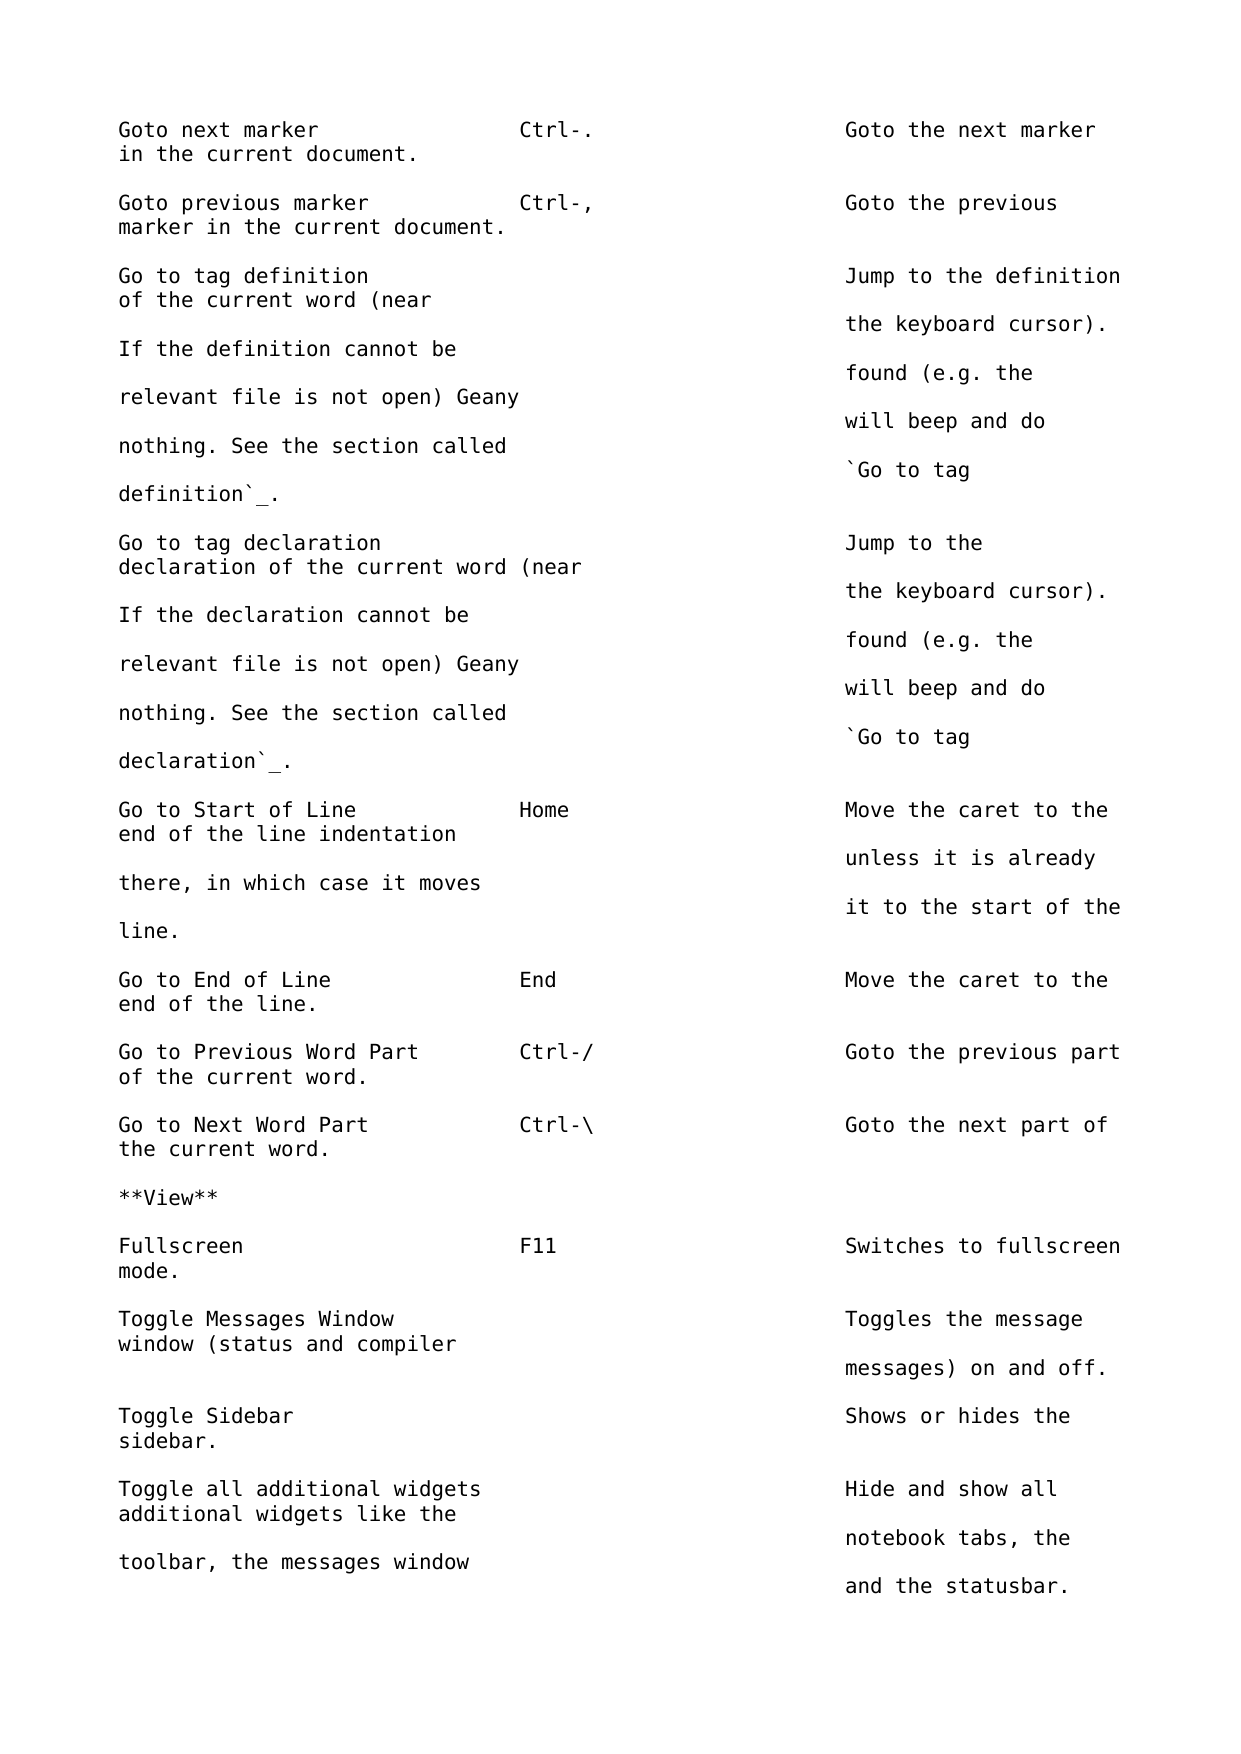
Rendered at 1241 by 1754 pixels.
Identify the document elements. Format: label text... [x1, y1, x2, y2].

text `Go to tag declaration`_. [118, 725, 1122, 773]
text Go to Next Word Part Ctrl-\ Goto the next part of the current word. [118, 1113, 1122, 1162]
text it to the start of the line. [118, 895, 1122, 943]
text **View** [118, 1186, 1122, 1210]
text notebook tabs, the toolbar, the messages window [118, 1526, 1122, 1574]
text Go to tag declaration Jump to the declaration of the current word (near [118, 531, 1122, 579]
text and the statusbar. [118, 1574, 1122, 1599]
text Go to Start of Line Home Move the caret to the end of the line indentation [118, 798, 1122, 846]
text Toggle Messages Window Toggles the message window (status and compiler [118, 1307, 1122, 1356]
text found (e.g. the relevant file is not open) Geany [118, 361, 1122, 409]
text `Go to tag definition`_. [118, 458, 1122, 506]
text Go to tag definition Jump to the definition of the current word (near [118, 264, 1122, 312]
text the keyboard cursor). If the definition cannot be [118, 312, 1122, 361]
text messages) on and off. [118, 1356, 1122, 1380]
text the keyboard cursor). If the declaration cannot be [118, 579, 1122, 628]
text Toggle Sidebar Shows or hides the sidebar. [118, 1404, 1122, 1453]
text Toggle all additional widgets Hide and show all additional widgets like the [118, 1477, 1122, 1526]
text Goto next marker Ctrl-. Goto the next marker in the current document. [118, 118, 1122, 167]
text will beep and do nothing. See the section called [118, 676, 1122, 725]
text Go to Previous Word Part Ctrl-/ Goto the previous part of the current word. [118, 1040, 1122, 1089]
text Goto previous marker Ctrl-, Goto the previous marker in the current document. [118, 191, 1122, 239]
text Go to End of Line End Move the caret to the end of the line. [118, 968, 1122, 1016]
text Fullscreen F11 Switches to fullscreen mode. [118, 1234, 1122, 1283]
text will beep and do nothing. See the section called [118, 409, 1122, 458]
text unless it is already there, in which case it moves [118, 846, 1122, 895]
text found (e.g. the relevant file is not open) Geany [118, 628, 1122, 676]
